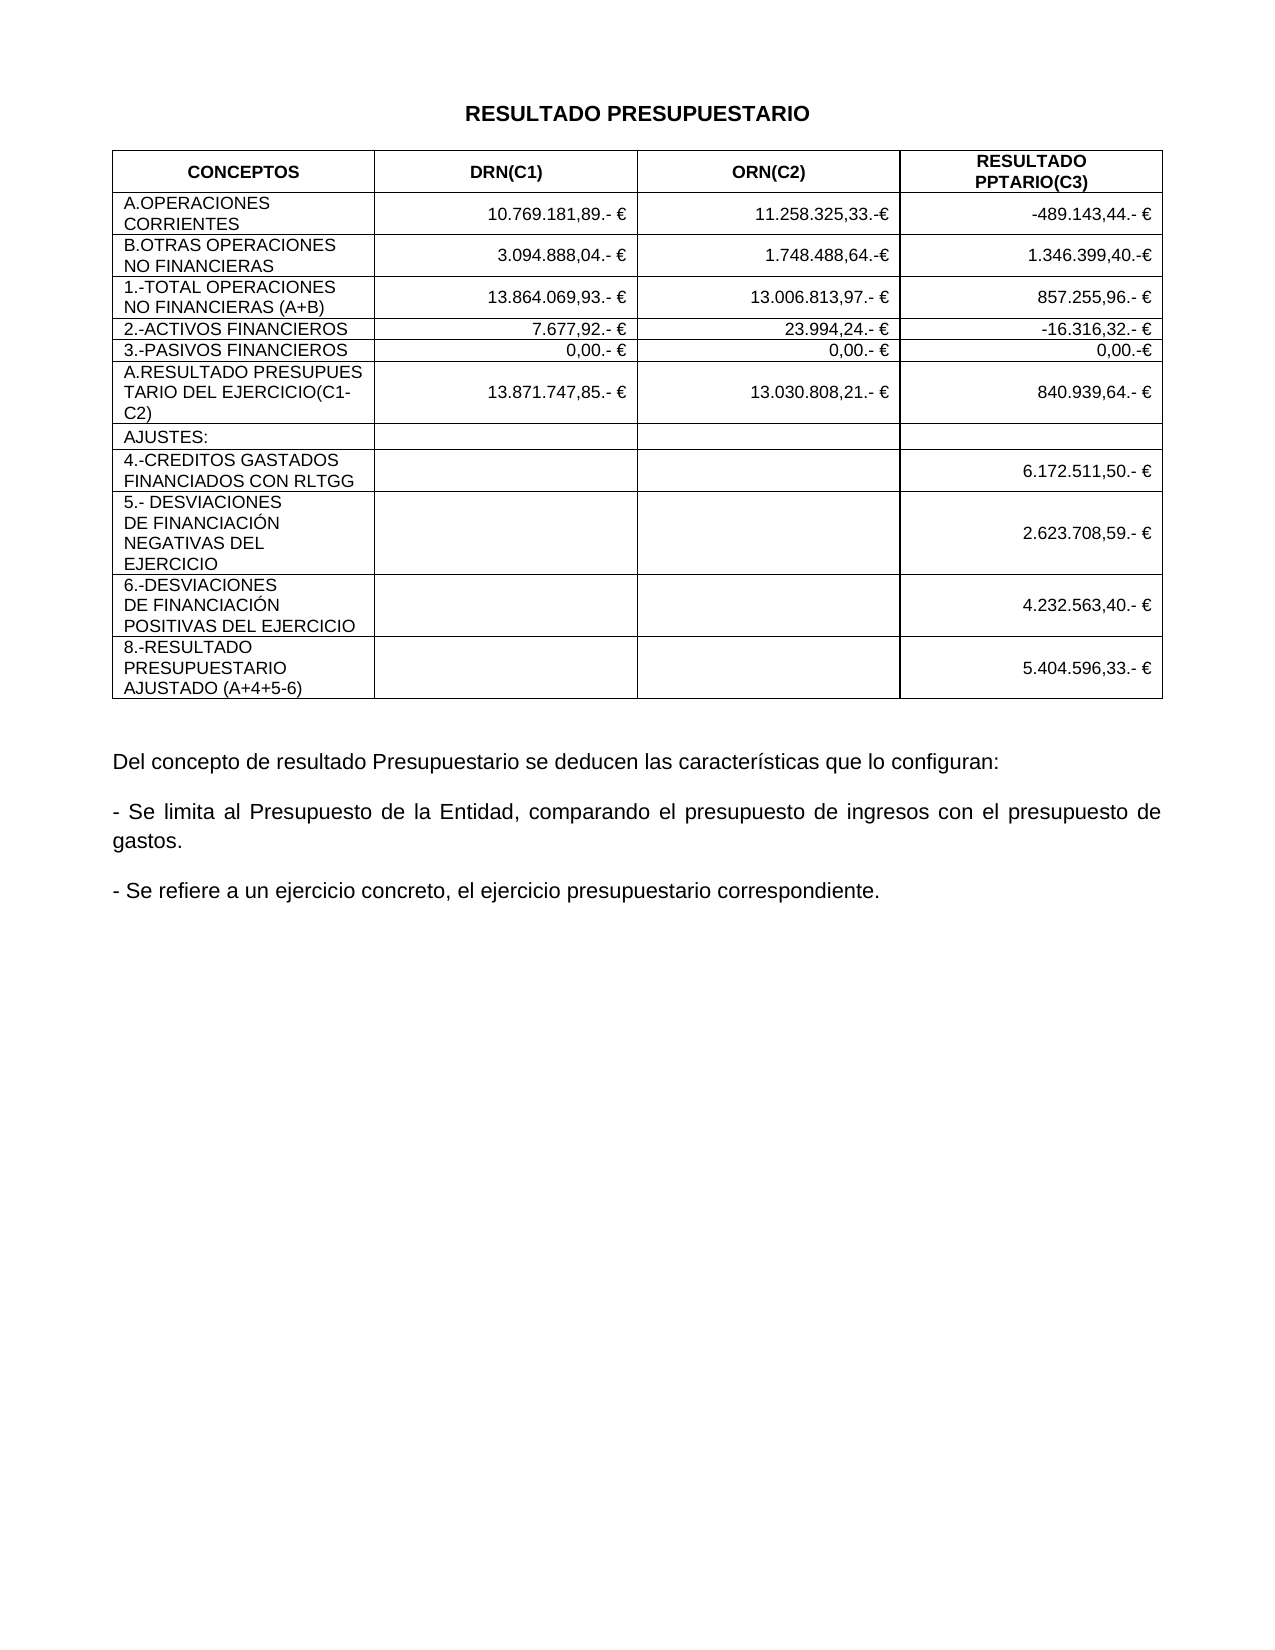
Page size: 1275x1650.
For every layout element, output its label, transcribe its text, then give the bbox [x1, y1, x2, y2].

table_cell 10.769.181,89.- € [375, 193, 637, 234]
table_cell [375, 637, 637, 698]
table_cell 5.- DESVIACIONES DE FINANCIACIÓN NEGATIVAS DEL EJERCICIO [113, 492, 374, 574]
table_cell 1.748.488,64.-€ [638, 235, 899, 276]
table_cell 3.-PASIVOS FINANCIEROS [113, 340, 374, 361]
table_cell AJUSTES: [113, 424, 374, 449]
table_cell 11.258.325,33.-€ [638, 193, 899, 234]
table_cell A.OPERACIONES CORRIENTES [113, 193, 374, 234]
table_cell 4.232.563,40.- € [901, 575, 1162, 636]
table_cell 4.-CREDITOS GASTADOS FINANCIADOS CON RLTGG [113, 450, 374, 491]
table_cell -489.143,44.- € [901, 193, 1162, 234]
table_cell 0,00.- € [638, 340, 899, 361]
table_cell 0,00.- € [375, 340, 637, 361]
text - Se limita al Presupuesto de la Entidad, comparando el presupuesto de ingresos con el presupuesto de gastos. [112, 799, 1163, 853]
table_cell [638, 424, 899, 449]
table_cell 23.994,24.- € [638, 319, 899, 339]
table_cell 13.030.808,21.- € [638, 362, 899, 423]
table_cell 1.-TOTAL OPERACIONES NO FINANCIERAS (A+B) [113, 277, 374, 318]
table_cell 13.871.747,85.- € [375, 362, 637, 423]
table_cell 13.864.069,93.- € [375, 277, 637, 318]
table_cell 6.172.511,50.- € [901, 450, 1162, 491]
table_cell [638, 575, 899, 636]
table_cell [638, 637, 899, 698]
table_cell A.RESULTADO PRESUPUES TARIO DEL EJERCICIO(C1- C2) [113, 362, 374, 423]
table_cell 13.006.813,97.- € [638, 277, 899, 318]
table_cell 840.939,64.- € [901, 362, 1162, 423]
table_header DRN(C1) [375, 151, 637, 192]
table_cell [375, 424, 637, 449]
table_cell [901, 424, 1162, 449]
table_header RESULTADO PPTARIO(C3) [901, 151, 1162, 192]
text RESULTADO PRESUPUESTARIO [112, 100, 1163, 126]
table_cell 857.255,96.- € [901, 277, 1162, 318]
table_cell 7.677,92.- € [375, 319, 637, 339]
table_cell [375, 492, 637, 574]
table_cell 1.346.399,40.-€ [901, 235, 1162, 276]
table_cell -16.316,32.- € [901, 319, 1162, 339]
table_cell [638, 450, 899, 491]
table_cell 0,00.-€ [901, 340, 1162, 361]
table_cell 6.-DESVIACIONES DE FINANCIACIÓN POSITIVAS DEL EJERCICIO [113, 575, 374, 636]
table_cell 5.404.596,33.- € [901, 637, 1162, 698]
table_cell [375, 450, 637, 491]
table_header ORN(C2) [638, 151, 899, 192]
table_header CONCEPTOS [113, 151, 374, 192]
table_cell 8.-RESULTADO PRESUPUESTARIO AJUSTADO (A+4+5-6) [113, 637, 374, 698]
text Del concepto de resultado Presupuestario se deducen las características que lo configuran: [112, 749, 1163, 774]
table_cell [375, 575, 637, 636]
table_cell B.OTRAS OPERACIONES NO FINANCIERAS [113, 235, 374, 276]
table_cell [638, 492, 899, 574]
table_cell 3.094.888,04.- € [375, 235, 637, 276]
text - Se refiere a un ejercicio concreto, el ejercicio presupuestario correspondiente. [112, 878, 1163, 903]
table_cell 2.623.708,59.- € [901, 492, 1162, 574]
table_cell 2.-ACTIVOS FINANCIEROS [113, 319, 374, 339]
